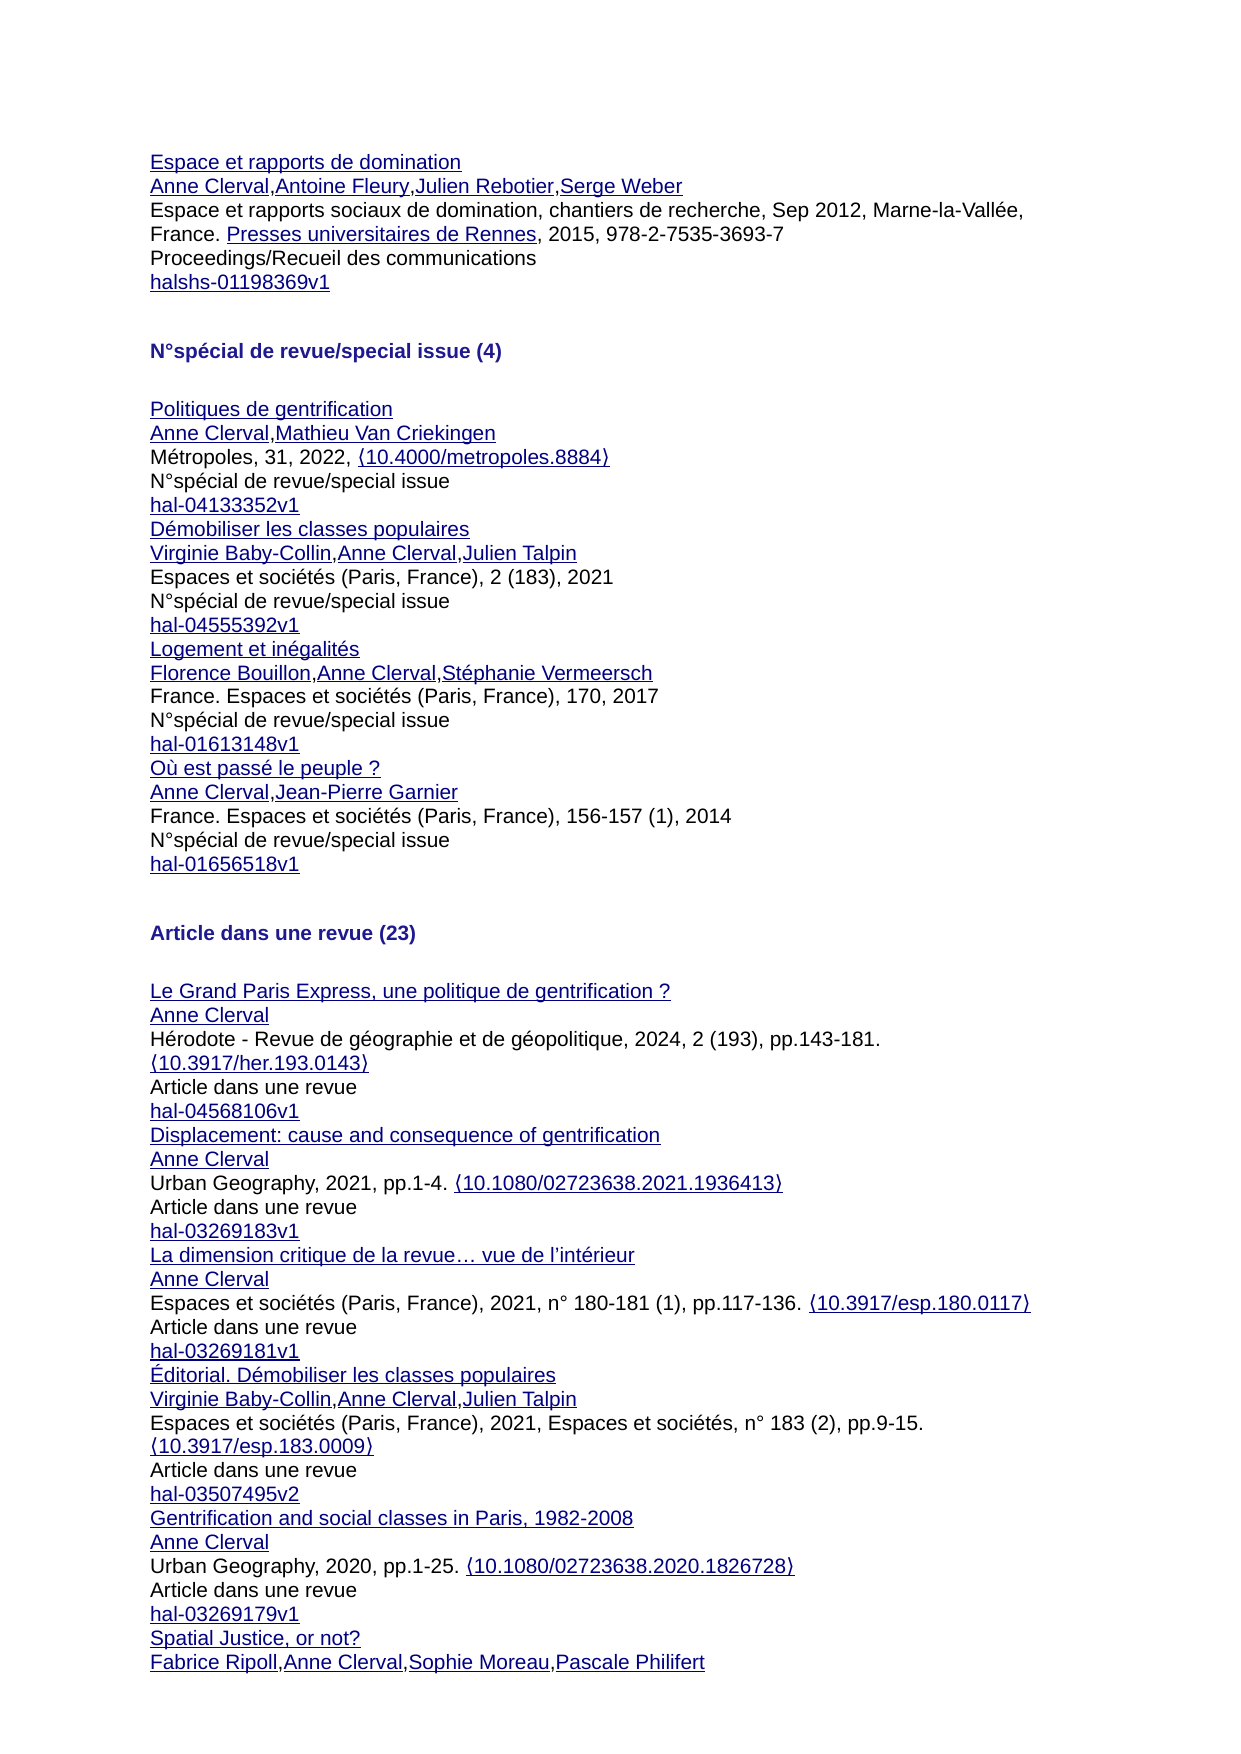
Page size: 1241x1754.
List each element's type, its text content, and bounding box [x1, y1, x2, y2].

table_cell Gentrification and social classes in Paris, 1982-2008 Anne Clerval Urban Geography, 2020, pp.1-25. ⟨10.1080/02723638.2020.1826728⟩ Article dans une revue hal-03269179v1 [150, 1506, 1090, 1626]
table_cell Où est passé le peuple ? Anne Clerval,Jean-Pierre Garnier France. Espaces et sociétés (Paris, France), 156-157 (1), 2014 N°spécial de revue/special issue hal-01656518v1 [150, 756, 1090, 876]
table_cell Displacement: cause and consequence of gentrification Anne Clerval Urban Geography, 2021, pp.1-4. ⟨10.1080/02723638.2021.1936413⟩ Article dans une revue hal-03269183v1 [150, 1123, 1090, 1243]
table_header Politiques de gentrification Anne Clerval,Mathieu Van Criekingen Métropoles, 31, 2022, ⟨10.4000/metropoles.8884⟩ N°spécial de revue/special issue hal-04133352v1 [150, 397, 1090, 517]
subtitle N°spécial de revue/special issue (4) [150, 338, 1090, 362]
subtitle Article dans une revue (23) [150, 921, 1090, 945]
table_cell Démobiliser les classes populaires Virginie Baby-Collin,Anne Clerval,Julien Talpin Espaces et sociétés (Paris, France), 2 (183), 2021 N°spécial de revue/special issue hal-04555392v1 [150, 517, 1090, 636]
table_cell Spatial Justice, or not? Fabrice Ripoll,Anne Clerval,Sophie Moreau,Pascale Philifert [150, 1626, 1090, 1674]
table_header Le Grand Paris Express, une politique de gentrification ? Anne Clerval Hérodote - Revue de géographie et de géopolitique, 2024, 2 (193), pp.143-181. ⟨10.3917/her.193.0143⟩ Article dans une revue hal-04568106v1 [150, 979, 1090, 1123]
table_header Espace et rapports de domination Anne Clerval,Antoine Fleury,Julien Rebotier,Serge Weber Espace et rapports sociaux de domination, chantiers de recherche, Sep 2012, Marne-la-Vallée, France. Presses universitaires de Rennes, 2015, 978-2-7535-3693-7 Proceedings/Recueil des communications halshs-01198369v1 [150, 150, 1090, 294]
table_cell La dimension critique de la revue… vue de l’intérieur Anne Clerval Espaces et sociétés (Paris, France), 2021, n° 180-181 (1), pp.117-136. ⟨10.3917/esp.180.0117⟩ Article dans une revue hal-03269181v1 [150, 1243, 1090, 1362]
table_cell Logement et inégalités Florence Bouillon,Anne Clerval,Stéphanie Vermeersch France. Espaces et sociétés (Paris, France), 170, 2017 N°spécial de revue/special issue hal-01613148v1 [150, 636, 1090, 756]
table_cell Éditorial. Démobiliser les classes populaires Virginie Baby-Collin,Anne Clerval,Julien Talpin Espaces et sociétés (Paris, France), 2021, Espaces et sociétés, n° 183 (2), pp.9-15. ⟨10.3917/esp.183.0009⟩ Article dans une revue hal-03507495v2 [150, 1363, 1090, 1506]
